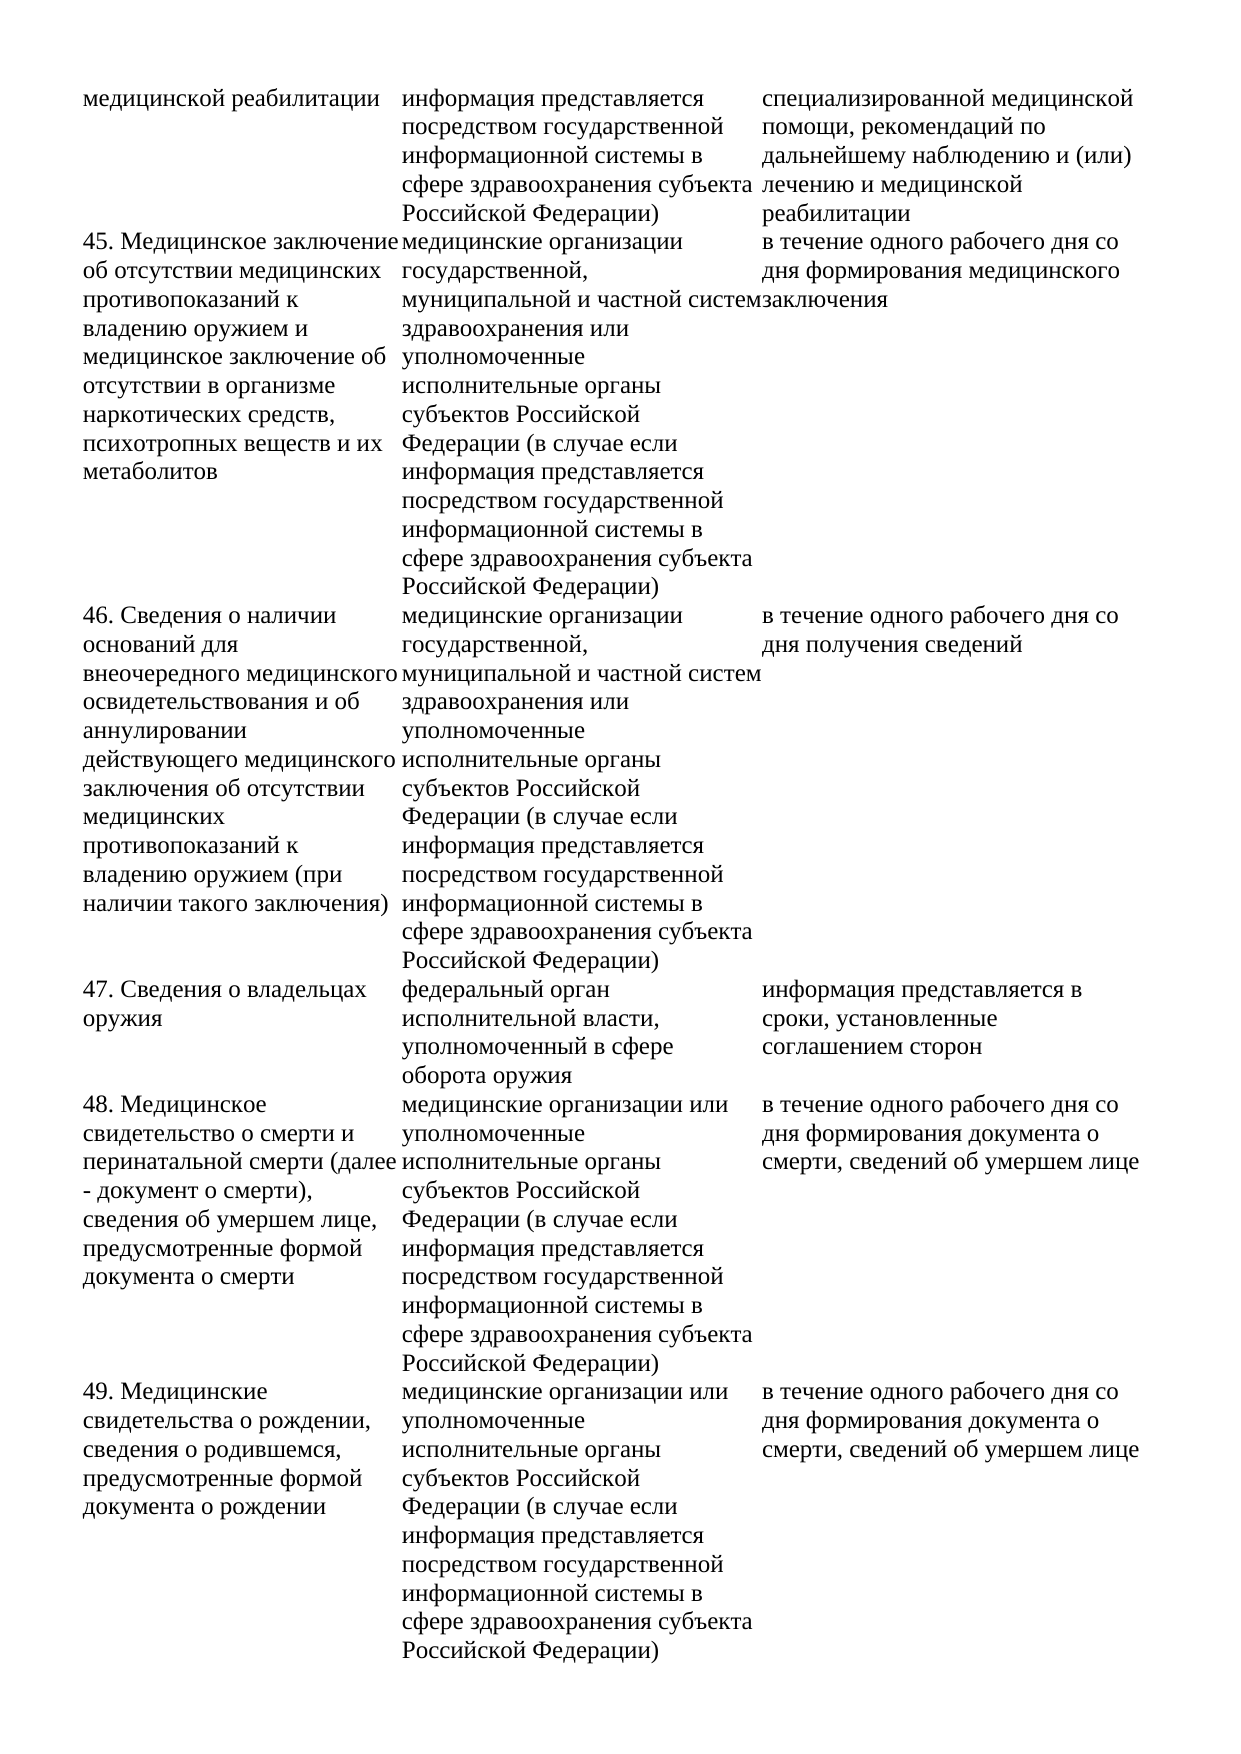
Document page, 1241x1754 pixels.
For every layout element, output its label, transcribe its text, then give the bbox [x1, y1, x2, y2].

table_cell 46. Сведения о наличии оснований для внеочередного медицинского освидетельствования и об аннулировании действующего медицинского заключения об отсутствии медицинских противопоказаний к владению оружием (при наличии такого заключения) [83, 600, 402, 974]
table_cell в течение одного рабочего дня со дня формирования документа о смерти, сведений об умершем лице [762, 1089, 1140, 1376]
table_cell в течение одного рабочего дня со дня формирования документа о смерти, сведений об умершем лице [762, 1376, 1140, 1664]
table_cell 48. Медицинское свидетельство о смерти и перинатальной смерти (далее - документ о смерти), сведения об умершем лице, предусмотренные формой документа о смерти [83, 1089, 402, 1376]
table_cell специализированной медицинской помощи, рекомендаций по дальнейшему наблюдению и (или) лечению и медицинской реабилитации [762, 83, 1140, 226]
table_cell медицинские организации или уполномоченные исполнительные органы субъектов Российской Федерации (в случае если информация представляется посредством государственной информационной системы в сфере здравоохранения субъекта Российской Федерации) [402, 1376, 762, 1664]
table_cell медицинской реабилитации [83, 83, 402, 226]
table_cell 47. Сведения о владельцах оружия [83, 974, 402, 1089]
table_cell федеральный орган исполнительной власти, уполномоченный в сфере оборота оружия [402, 974, 762, 1089]
table_cell медицинские организации государственной, муниципальной и частной систем здравоохранения или уполномоченные исполнительные органы субъектов Российской Федерации (в случае если информация представляется посредством государственной информационной системы в сфере здравоохранения субъекта Российской Федерации) [402, 226, 762, 600]
table_cell медицинские организации государственной, муниципальной и частной систем здравоохранения или уполномоченные исполнительные органы субъектов Российской Федерации (в случае если информация представляется посредством государственной информационной системы в сфере здравоохранения субъекта Российской Федерации) [402, 600, 762, 974]
table_cell информация представляется в сроки, установленные соглашением сторон [762, 974, 1140, 1089]
table_cell 45. Медицинское заключение об отсутствии медицинских противопоказаний к владению оружием и медицинское заключение об отсутствии в организме наркотических средств, психотропных веществ и их метаболитов [83, 226, 402, 600]
table_cell в течение одного рабочего дня со дня получения сведений [762, 600, 1140, 974]
table_cell информация представляется посредством государственной информационной системы в сфере здравоохранения субъекта Российской Федерации) [402, 83, 762, 226]
table_cell медицинские организации или уполномоченные исполнительные органы субъектов Российской Федерации (в случае если информация представляется посредством государственной информационной системы в сфере здравоохранения субъекта Российской Федерации) [402, 1089, 762, 1376]
table_cell в течение одного рабочего дня со дня формирования медицинского заключения [762, 226, 1140, 600]
table_cell 49. Медицинские свидетельства о рождении, сведения о родившемся, предусмотренные формой документа о рождении [83, 1376, 402, 1664]
